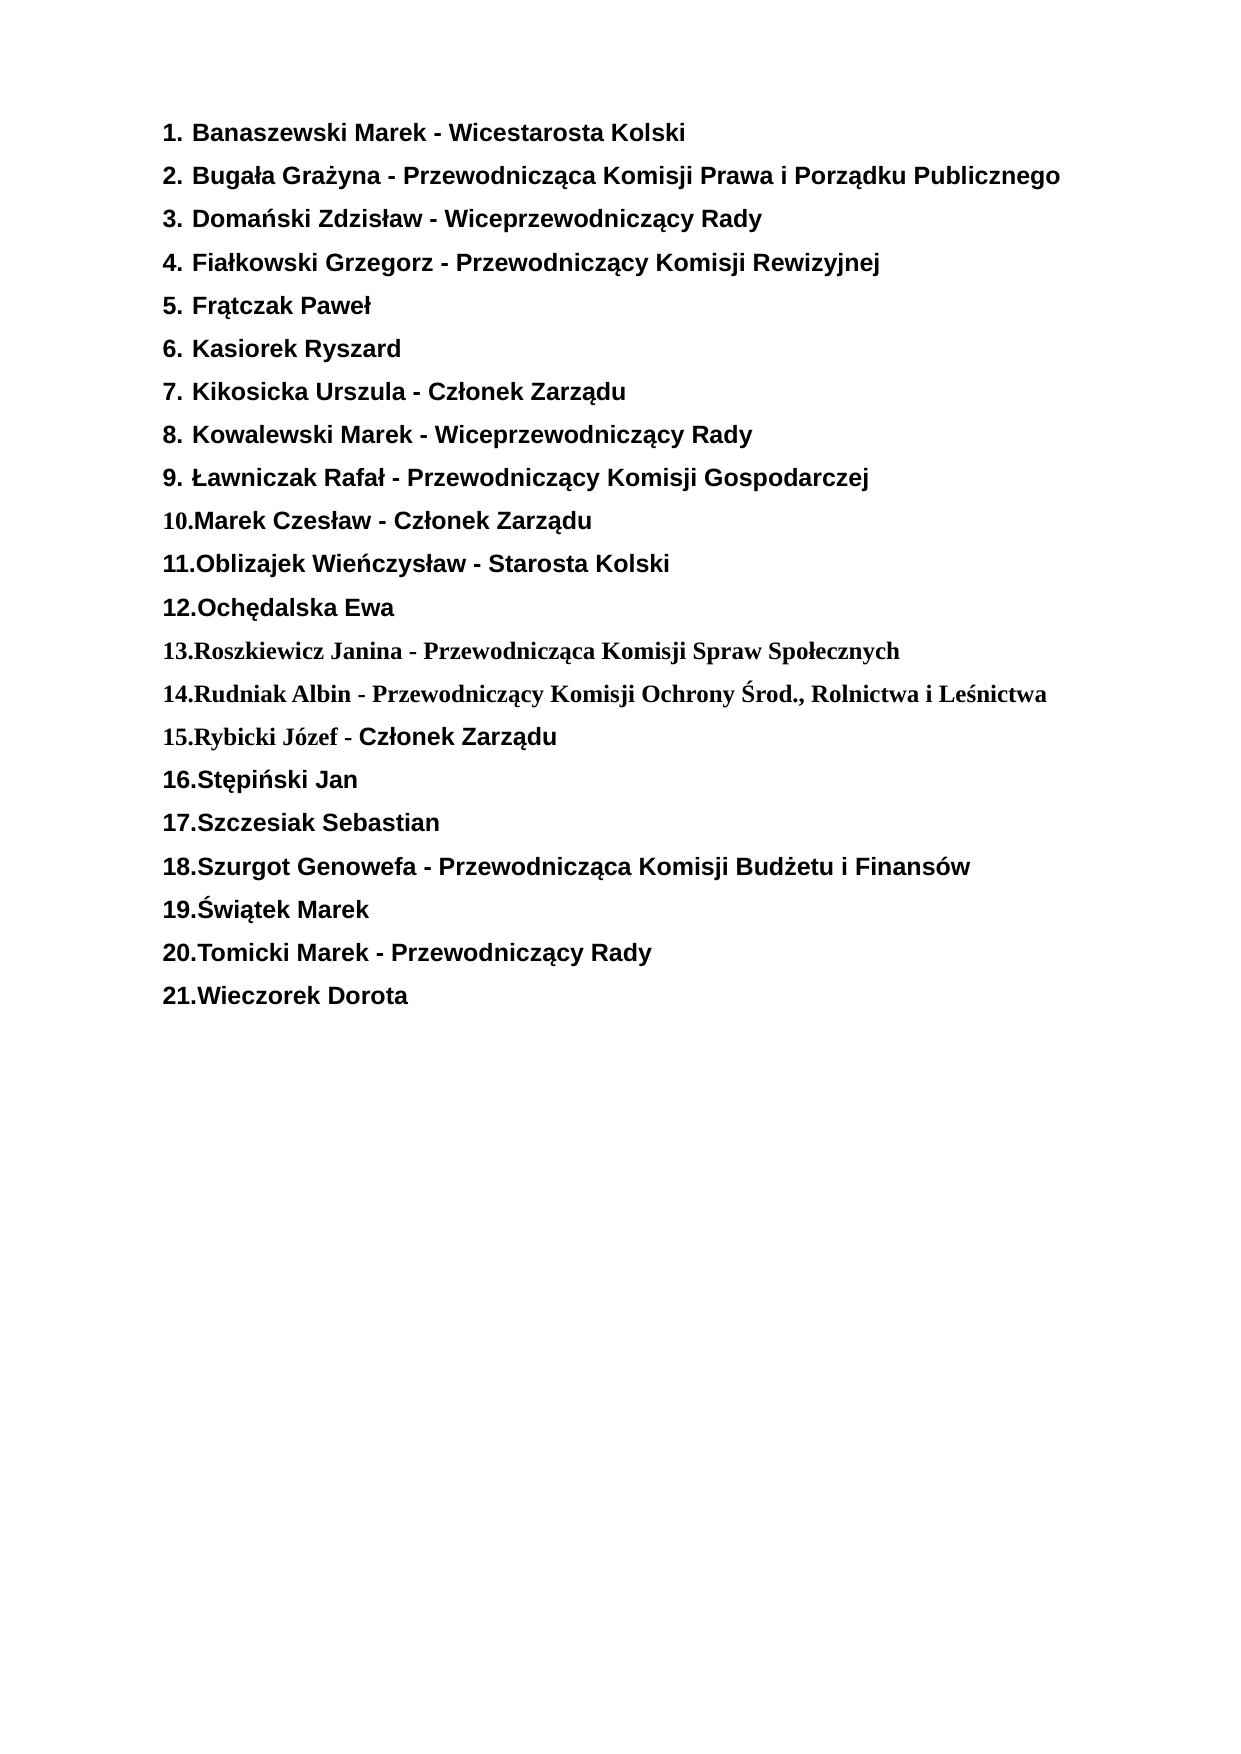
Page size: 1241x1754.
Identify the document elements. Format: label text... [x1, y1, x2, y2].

list Rudniak Albin - Przewodniczący Komisji Ochrony Środ., Rolnictwa i Leśnictwa [162, 679, 1122, 708]
list Marek Czesław - Członek Zarządu [162, 506, 1122, 535]
list Szurgot Genowefa - Przewodnicząca Komisji Budżetu i Finansów [162, 851, 1122, 880]
list Roszkiewicz Janina - Przewodnicząca Komisji Spraw Społecznych [162, 636, 1122, 664]
list Ławniczak Rafał - Przewodniczący Komisji Gospodarczej [162, 463, 1122, 492]
list Tomicki Marek - Przewodniczący Rady [162, 938, 1122, 966]
list Frątczak Paweł [162, 291, 1122, 319]
list Kikosicka Urszula - Członek Zarządu [162, 377, 1122, 406]
list Domański Zdzisław - Wiceprzewodniczący Rady [162, 204, 1122, 233]
list Banaszewski Marek - Wicestarosta Kolski [162, 118, 1122, 147]
list Szczesiak Sebastian [162, 808, 1122, 837]
list Rybicki Józef - Członek Zarządu [162, 722, 1122, 751]
list Kowalewski Marek - Wiceprzewodniczący Rady [162, 420, 1122, 449]
list Ochędalska Ewa [162, 593, 1122, 621]
list Oblizajek Wieńczysław - Starosta Kolski [162, 549, 1122, 578]
list Świątek Marek [162, 894, 1122, 923]
list Bugała Grażyna - Przewodnicząca Komisji Prawa i Porządku Publicznego [162, 161, 1122, 190]
list Wieczorek Dorota [162, 981, 1122, 1009]
list Fiałkowski Grzegorz - Przewodniczący Komisji Rewizyjnej [162, 247, 1122, 276]
list Stępiński Jan [162, 765, 1122, 794]
list Kasiorek Ryszard [162, 334, 1122, 362]
